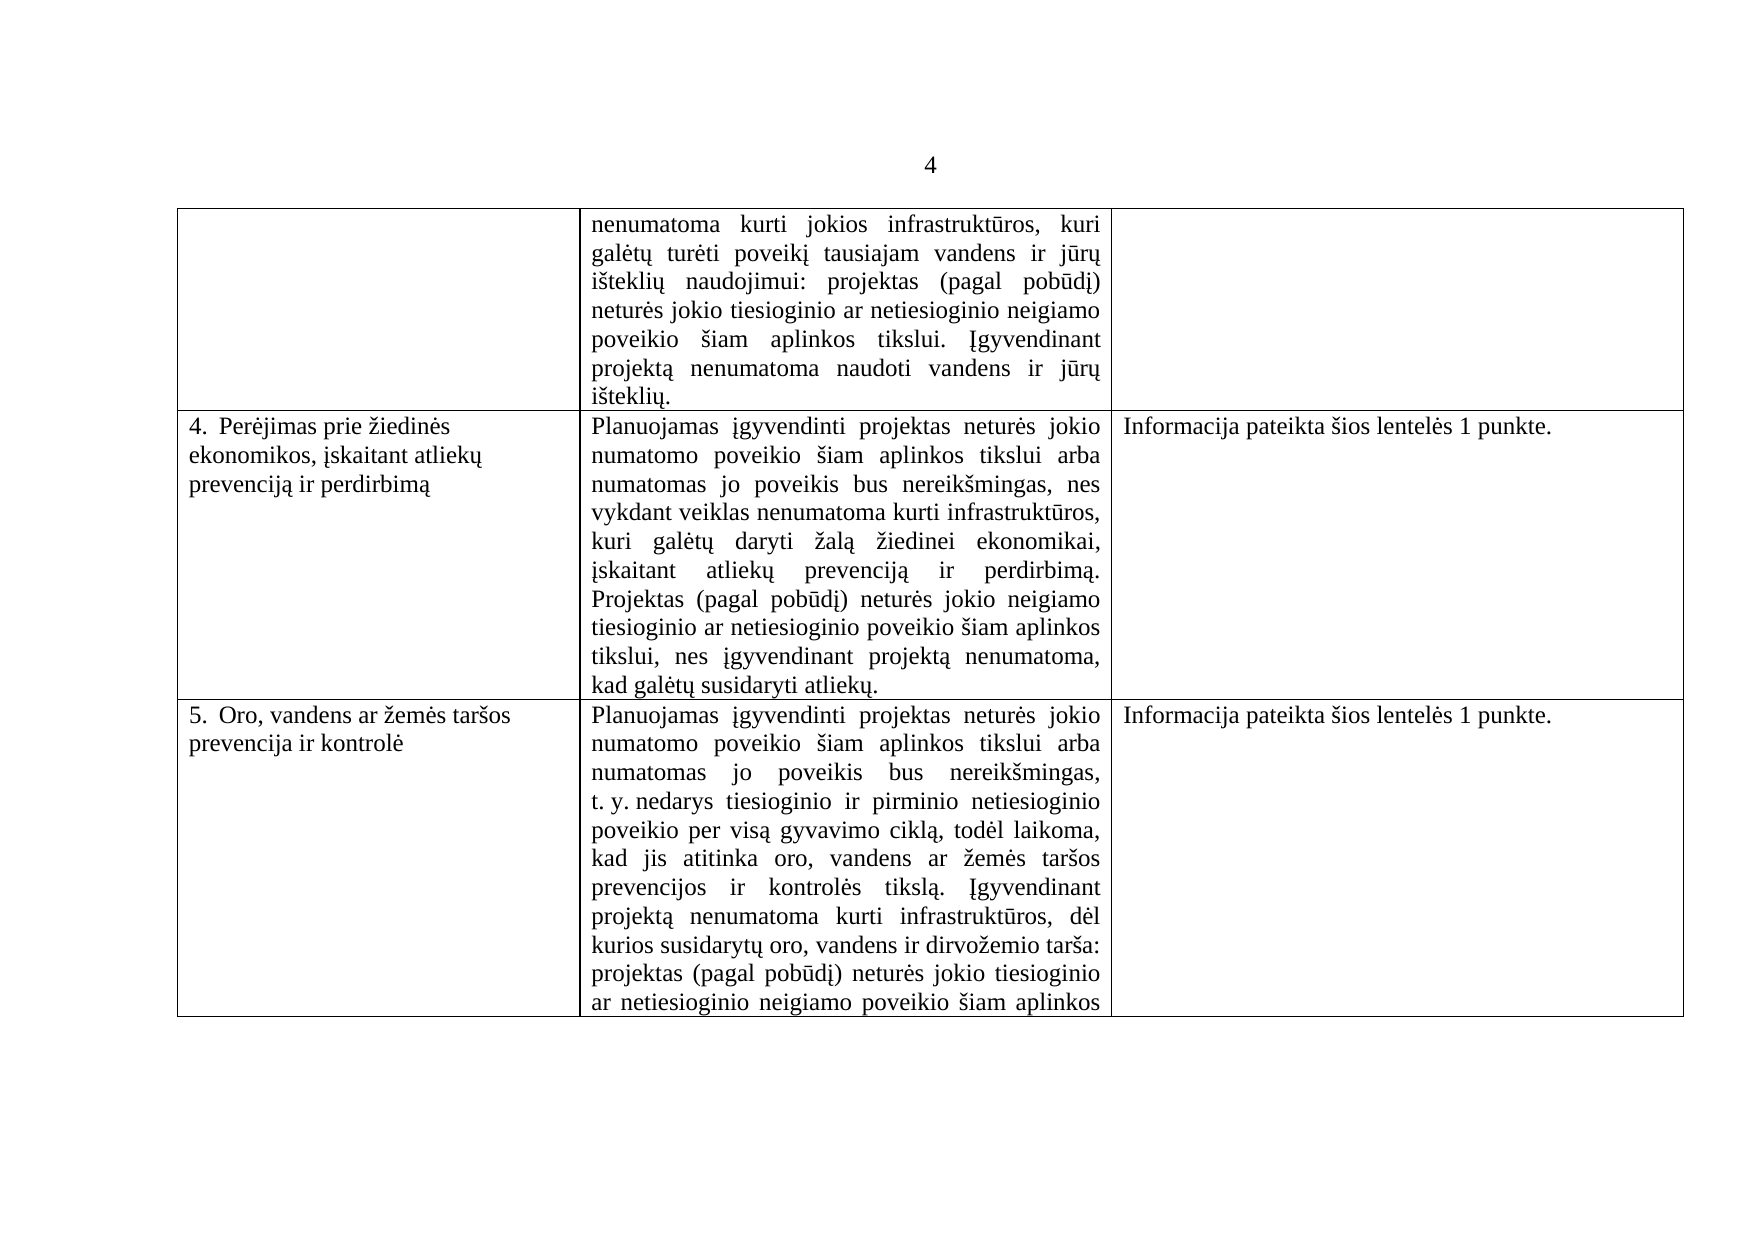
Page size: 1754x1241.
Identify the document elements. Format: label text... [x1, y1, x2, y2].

table_cell Planuojamas įgyvendinti projektas neturės jokio numatomo poveikio šiam aplinkos tikslui arba numatomas jo poveikis bus nereikšmingas, t. y. nedarys tiesioginio ir pirminio netiesioginio poveikio per visą gyvavimo ciklą, todėl laikoma, kad jis atitinka oro, vandens ar žemės taršos prevencijos ir kontrolės tikslą. Įgyvendinant projektą nenumatoma kurti infrastruktūros, dėl kurios susidarytų oro, vandens ir dirvožemio tarša: projektas (pagal pobūdį) neturės jokio tiesioginio ar netiesioginio neigiamo poveikio šiam aplinkos [581, 700, 1111, 1016]
table_cell nenumatoma kurti jokios infrastruktūros, kuri galėtų turėti poveikį tausiajam vandens ir jūrų išteklių naudojimui: projektas (pagal pobūdį) neturės jokio tiesioginio ar netiesioginio neigiamo poveikio šiam aplinkos tikslui. Įgyvendinant projektą nenumatoma naudoti vandens ir jūrų išteklių. [581, 209, 1111, 410]
table_cell Planuojamas įgyvendinti projektas neturės jokio numatomo poveikio šiam aplinkos tikslui arba numatomas jo poveikis bus nereikšmingas, nes vykdant veiklas nenumatoma kurti infrastruktūros, kuri galėtų daryti žalą žiedinei ekonomikai, įskaitant atliekų prevenciją ir perdirbimą. Projektas (pagal pobūdį) neturės jokio neigiamo tiesioginio ar netiesioginio poveikio šiam aplinkos tikslui, nes įgyvendinant projektą nenumatoma, kad galėtų susidaryti atliekų. [581, 411, 1111, 699]
table_cell Informacija pateikta šios lentelės 1 punkte. [1112, 411, 1683, 699]
table_cell Informacija pateikta šios lentelės 1 punkte. [1112, 700, 1683, 1016]
table_cell [178, 209, 579, 410]
table_cell 4. Perėjimas prie žiedinės ekonomikos, įskaitant atliekų prevenciją ir perdirbimą [178, 411, 579, 699]
table_cell [1112, 209, 1683, 410]
table_cell 5. Oro, vandens ar žemės taršos prevencija ir kontrolė [178, 700, 579, 1016]
